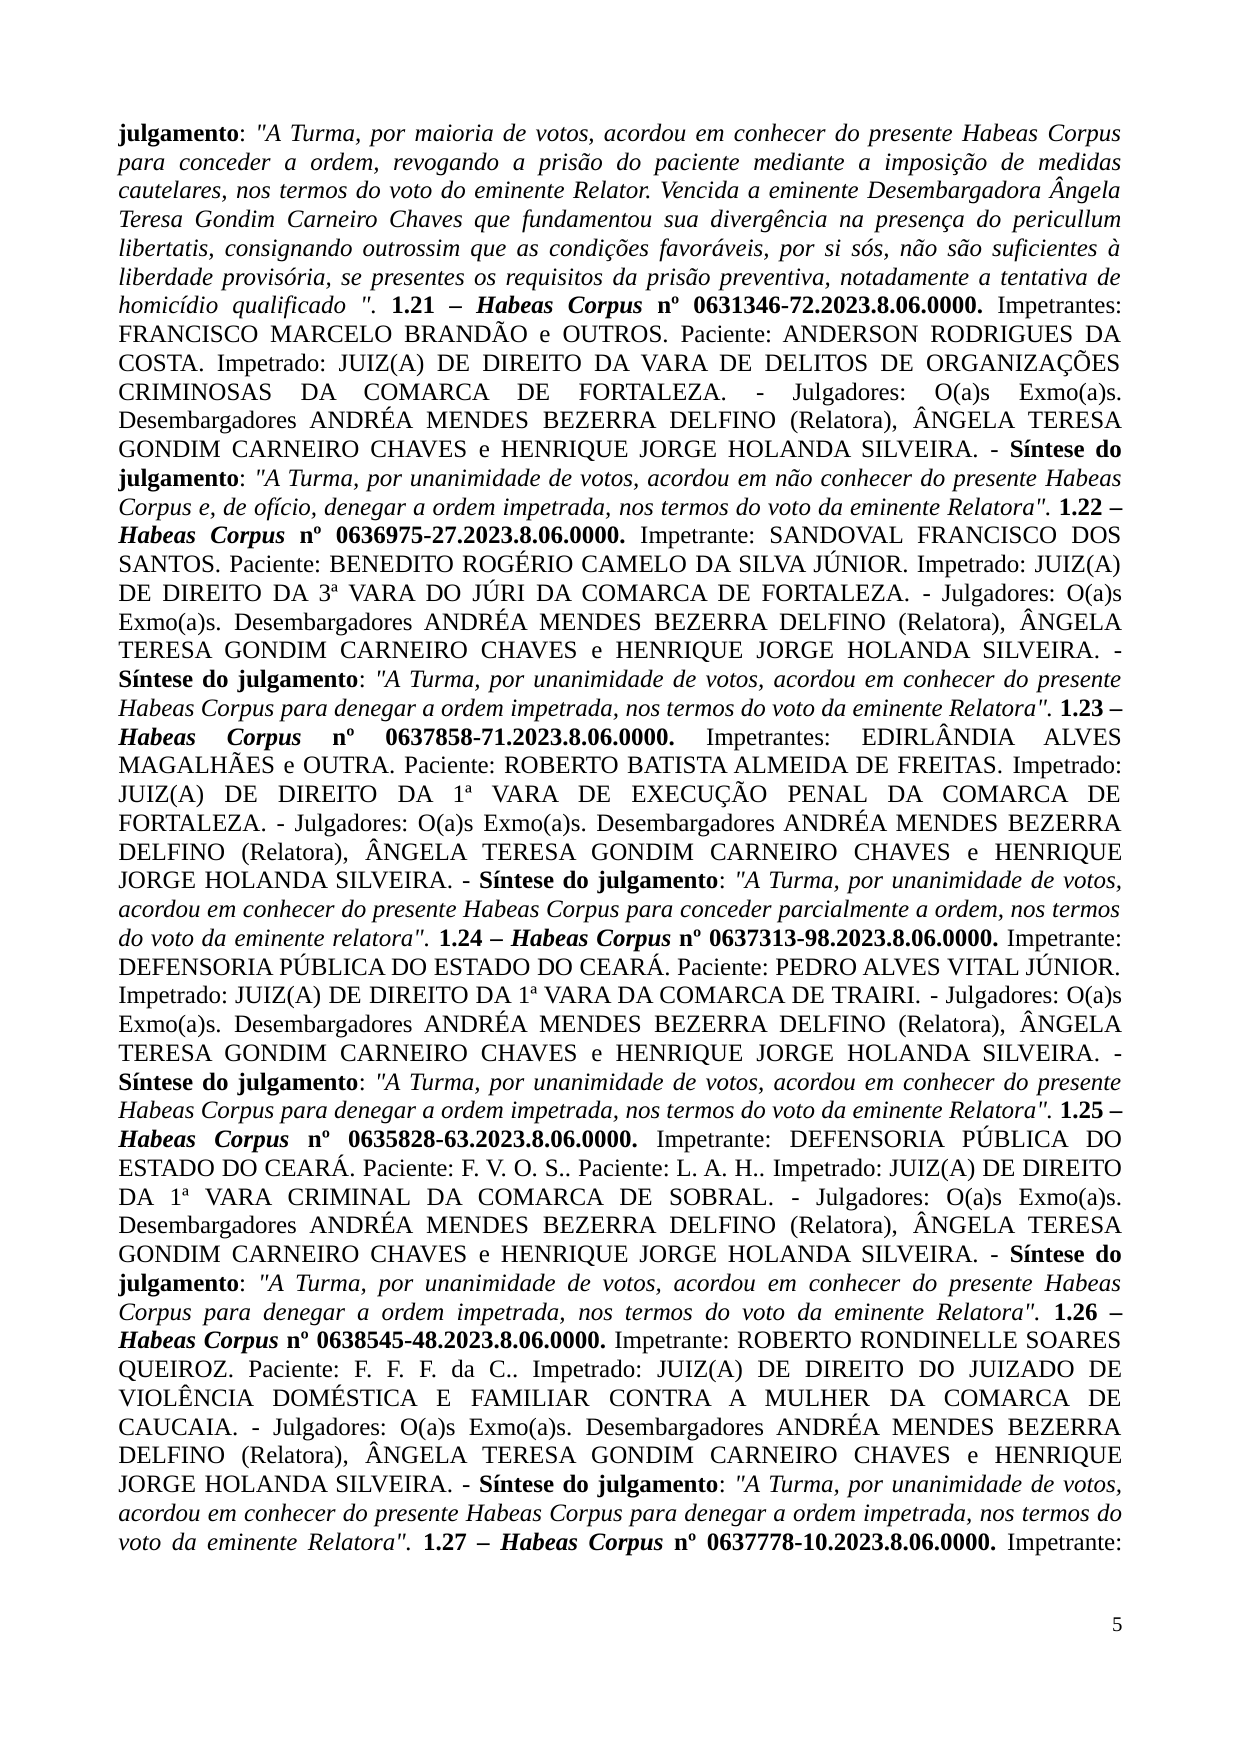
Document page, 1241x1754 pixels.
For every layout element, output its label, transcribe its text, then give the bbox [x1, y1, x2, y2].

text julgamento: "A Turma, por maioria de votos, acordou em conhecer do presente Habeas Corpus para conceder a ordem, revogando a prisão do paciente mediante a imposição de medidas cautelares, nos termos do voto do eminente Relator. Vencida a eminente Desembargadora Ângela Teresa Gondim Carneiro Chaves que fundamentou sua divergência na presença do pericullum libertatis, consignando outrossim que as condições favoráveis, por si sós, não são suficientes à liberdade provisória, se presentes os requisitos da prisão preventiva, notadamente a tentativa de homicídio qualificado ". 1.21 – Habeas Corpus nº 0631346-72.2023.8.06.0000. Impetrantes: FRANCISCO MARCELO BRANDÃO e OUTROS. Paciente: ANDERSON RODRIGUES DA COSTA. Impetrado: JUIZ(A) DE DIREITO DA VARA DE DELITOS DE ORGANIZAÇÕES CRIMINOSAS DA COMARCA DE FORTALEZA. - Julgadores: O(a)s Exmo(a)s. Desembargadores ANDRÉA MENDES BEZERRA DELFINO (Relatora), ÂNGELA TERESA GONDIM CARNEIRO CHAVES e HENRIQUE JORGE HOLANDA SILVEIRA. - Síntese do julgamento: "A Turma, por unanimidade de votos, acordou em não conhecer do presente Habeas Corpus e, de ofício, denegar a ordem impetrada, nos termos do voto da eminente Relatora". 1.22 – Habeas Corpus nº 0636975-27.2023.8.06.0000. Impetrante: SANDOVAL FRANCISCO DOS SANTOS. Paciente: BENEDITO ROGÉRIO CAMELO DA SILVA JÚNIOR. Impetrado: JUIZ(A) DE DIREITO DA 3ª VARA DO JÚRI DA COMARCA DE FORTALEZA. - Julgadores: O(a)s Exmo(a)s. Desembargadores ANDRÉA MENDES BEZERRA DELFINO (Relatora), ÂNGELA TERESA GONDIM CARNEIRO CHAVES e HENRIQUE JORGE HOLANDA SILVEIRA. - Síntese do julgamento: "A Turma, por unanimidade de votos, acordou em conhecer do presente Habeas Corpus para denegar a ordem impetrada, nos termos do voto da eminente Relatora". 1.23 – Habeas Corpus nº 0637858-71.2023.8.06.0000. Impetrantes: EDIRLÂNDIA ALVES MAGALHÃES e OUTRA. Paciente: ROBERTO BATISTA ALMEIDA DE FREITAS. Impetrado: JUIZ(A) DE DIREITO DA 1ª VARA DE EXECUÇÃO PENAL DA COMARCA DE FORTALEZA. - Julgadores: O(a)s Exmo(a)s. Desembargadores ANDRÉA MENDES BEZERRA DELFINO (Relatora), ÂNGELA TERESA GONDIM CARNEIRO CHAVES e HENRIQUE JORGE HOLANDA SILVEIRA. - Síntese do julgamento: "A Turma, por unanimidade de votos, acordou em conhecer do presente Habeas Corpus para conceder parcialmente a ordem, nos termos do voto da eminente relatora". 1.24 – Habeas Corpus nº 0637313-98.2023.8.06.0000. Impetrante: DEFENSORIA PÚBLICA DO ESTADO DO CEARÁ. Paciente: PEDRO ALVES VITAL JÚNIOR. Impetrado: JUIZ(A) DE DIREITO DA 1ª VARA DA COMARCA DE TRAIRI. - Julgadores: O(a)s Exmo(a)s. Desembargadores ANDRÉA MENDES BEZERRA DELFINO (Relatora), ÂNGELA TERESA GONDIM CARNEIRO CHAVES e HENRIQUE JORGE HOLANDA SILVEIRA. - Síntese do julgamento: "A Turma, por unanimidade de votos, acordou em conhecer do presente Habeas Corpus para denegar a ordem impetrada, nos termos do voto da eminente Relatora". 1.25 – Habeas Corpus nº 0635828-63.2023.8.06.0000. Impetrante: DEFENSORIA PÚBLICA DO ESTADO DO CEARÁ. Paciente: F. V. O. S.. Paciente: L. A. H.. Impetrado: JUIZ(A) DE DIREITO DA 1ª VARA CRIMINAL DA COMARCA DE SOBRAL. - Julgadores: O(a)s Exmo(a)s. Desembargadores ANDRÉA MENDES BEZERRA DELFINO (Relatora), ÂNGELA TERESA GONDIM CARNEIRO CHAVES e HENRIQUE JORGE HOLANDA SILVEIRA. - Síntese do julgamento: "A Turma, por unanimidade de votos, acordou em conhecer do presente Habeas Corpus para denegar a ordem impetrada, nos termos do voto da eminente Relatora". 1.26 – Habeas Corpus nº 0638545-48.2023.8.06.0000. Impetrante: ROBERTO RONDINELLE SOARES QUEIROZ. Paciente: F. F. F. da C.. Impetrado: JUIZ(A) DE DIREITO DO JUIZADO DE VIOLÊNCIA DOMÉSTICA E FAMILIAR CONTRA A MULHER DA COMARCA DE CAUCAIA. - Julgadores: O(a)s Exmo(a)s. Desembargadores ANDRÉA MENDES BEZERRA DELFINO (Relatora), ÂNGELA TERESA GONDIM CARNEIRO CHAVES e HENRIQUE JORGE HOLANDA SILVEIRA. - Síntese do julgamento: "A Turma, por unanimidade de votos, acordou em conhecer do presente Habeas Corpus para denegar a ordem impetrada, nos termos do voto da eminente Relatora". 1.27 – Habeas Corpus nº 0637778-10.2023.8.06.0000. Impetrante: [118, 118, 1122, 1556]
